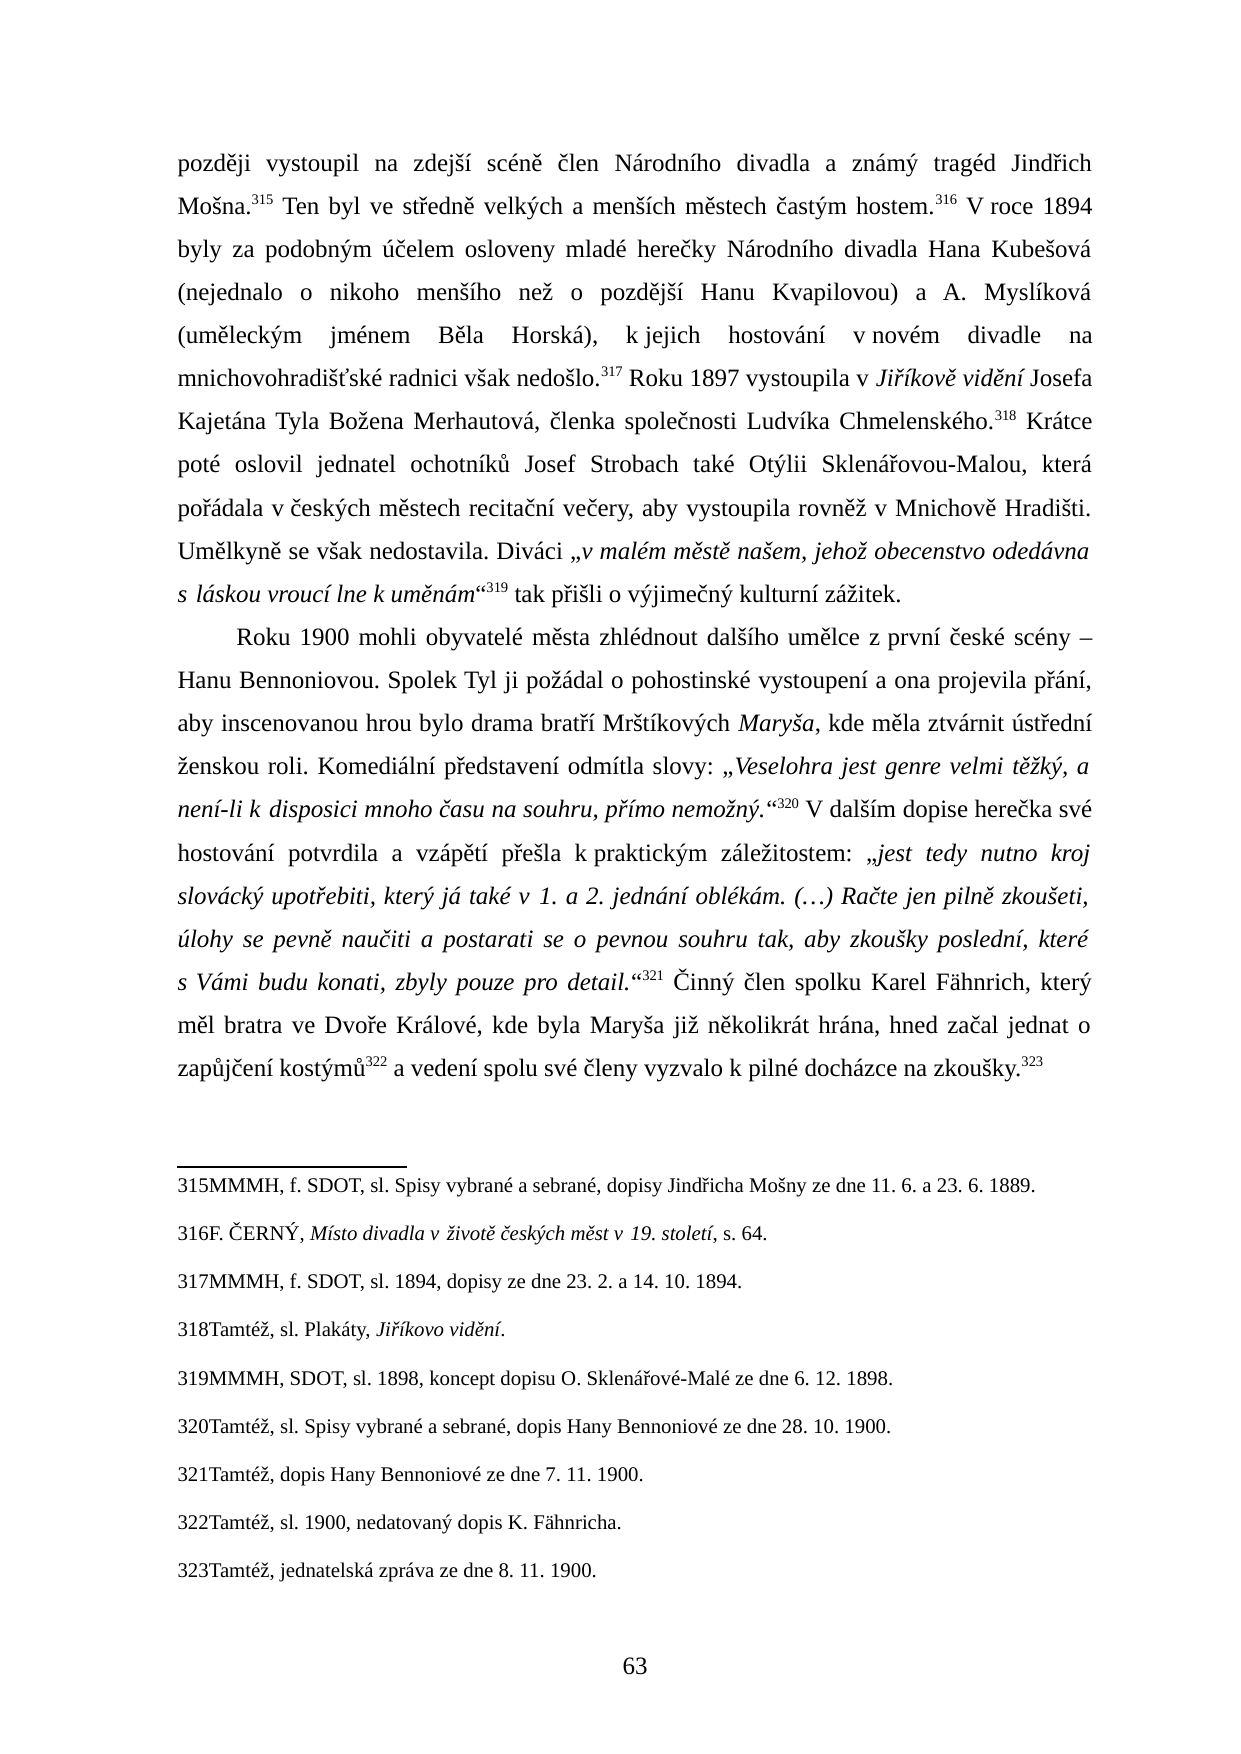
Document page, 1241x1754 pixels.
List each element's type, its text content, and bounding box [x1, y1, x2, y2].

text Tamtéž, sl. Plakáty, Jiříkovo vidění. [177, 1317, 1092, 1341]
text později vystoupil na zdejší scéně člen Národního divadla a známý tragéd Jindřich Mošna. Ten byl ve středně velkých a menších městech častým hostem. V roce 1894 byly za podobným účelem osloveny mladé herečky Národního divadla Hana Kubešová (nejednalo o nikoho menšího než o pozdější Hanu Kvapilovou) a A. Myslíková (uměleckým jménem Běla Horská), k jejich hostování v novém divadle na mnichovohradišťské radnici však nedošlo. Roku 1897 vystoupila v Jiříkově vidění Josefa Kajetána Tyla Božena Merhautová, členka společnosti Ludvíka Chmelenského. Krátce poté oslovil jednatel ochotníků Josef Strobach také Otýlii Sklenářovou-Malou, která pořádala v českých městech recitační večery, aby vystoupila rovněž v Mnichově Hradišti. Umělkyně se však nedostavila. Diváci „v malém městě našem, jehož obecenstvo odedávna s láskou vroucí lne k uměnám“ tak přišli o výjimečný kulturní zážitek. [177, 148, 1092, 608]
text Roku 1900 mohli obyvatelé města zhlédnout dalšího umělce z první české scény – Hanu Bennoniovou. Spolek Tyl ji požádal o pohostinské vystoupení a ona projevila přání, aby inscenovanou hrou bylo drama bratří Mrštíkových Maryša, kde měla ztvárnit ústřední ženskou roli. Komediální představení odmítla slovy: „Veselohra jest genre velmi těžký, a není-li k disposici mnoho času na souhru, přímo nemožný.“ V dalším dopise herečka své hostování potvrdila a vzápětí přešla k praktickým záležitostem: „jest tedy nutno kroj slovácký upotřebiti, který já také v 1. a 2. jednání oblékám. (…) Račte jen pilně zkoušeti, úlohy se pevně naučiti a postarati se o pevnou souhru tak, aby zkoušky poslední, které s Vámi budu konati, zbyly pouze pro detail.“ Činný člen spolku Karel Fähnrich, který měl bratra ve Dvoře Králové, kde byla Maryša již několikrát hrána, hned začal jednat o zapůjčení kostýmů a vedení spolu své členy vyzvalo k pilné docházce na zkoušky. [177, 622, 1092, 1082]
text F. ČERNÝ, Místo divadla v životě českých měst v 19. století, s. 64. [177, 1221, 1092, 1245]
text Tamtéž, jednatelská zpráva ze dne 8. 11. 1900. [177, 1558, 1092, 1582]
text Tamtéž, dopis Hany Bennoniové ze dne 7. 11. 1900. [177, 1462, 1092, 1486]
text Tamtéž, sl. Spisy vybrané a sebrané, dopis Hany Bennoniové ze dne 28. 10. 1900. [177, 1414, 1092, 1438]
text MMMH, SDOT, sl. 1898, koncept dopisu O. Sklenářové-Malé ze dne 6. 12. 1898. [177, 1366, 1092, 1389]
text MMMH, f. SDOT, sl. 1894, dopisy ze dne 23. 2. a 14. 10. 1894. [177, 1269, 1092, 1293]
text Tamtéž, sl. 1900, nedatovaný dopis K. Fähnricha. [177, 1510, 1092, 1534]
text MMMH, f. SDOT, sl. Spisy vybrané a sebrané, dopisy Jindřicha Mošny ze dne 11. 6. a 23. 6. 1889. [177, 1173, 1092, 1197]
